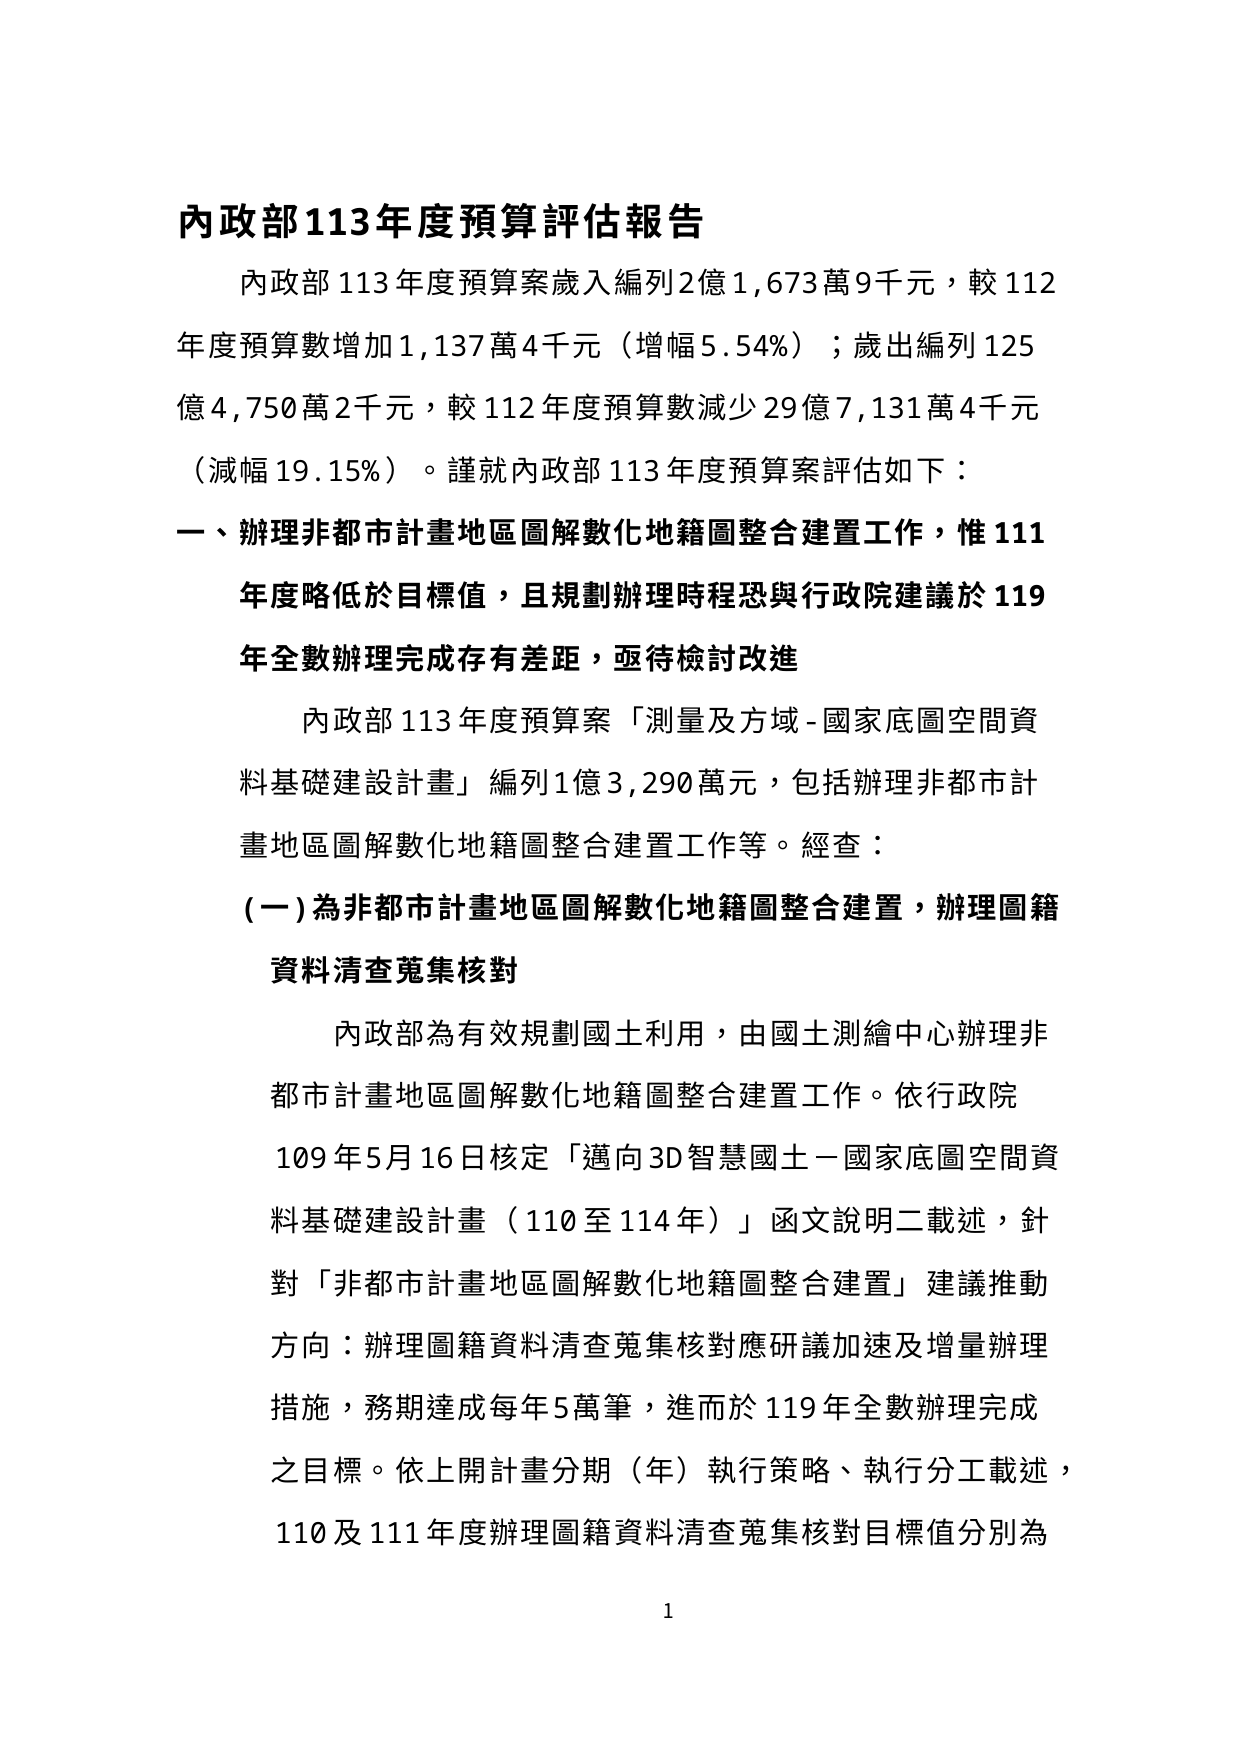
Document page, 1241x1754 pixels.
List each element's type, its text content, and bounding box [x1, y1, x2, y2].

text 內政部113年度預算評估報告 [176, 177, 1061, 240]
text 內政部113年度預算案歲入編列2億1,673萬9千元，較112年度預算數增加1,137萬4千元（增幅5.54%）；歲出編列125億4,750萬2千元，較112年度預算數減少29億7,131萬4千元（減幅19.15%）。謹就內政部113年度預算案評估如下： [176, 240, 1061, 490]
text (一)為非都市計畫地區圖解數化地籍圖整合建置，辦理圖籍資料清查蒐集核對 [234, 865, 1061, 990]
text 內政部113年度預算案「測量及方域-國家底圖空間資料基礎建設計畫」編列1億3,290萬元，包括辦理非都市計畫地區圖解數化地籍圖整合建置工作等。經查： [234, 677, 1061, 865]
text 一、辦理非都市計畫地區圖解數化地籍圖整合建置工作，惟111年度略低於目標值，且規劃辦理時程恐與行政院建議於119年全數辦理完成存有差距，亟待檢討改進 [176, 490, 1061, 677]
text 內政部為有效規劃國土利用，由國土測繪中心辦理非都市計畫地區圖解數化地籍圖整合建置工作。依行政院109年5月16日核定「邁向3D智慧國土－國家底圖空間資料基礎建設計畫（110至114年）」函文說明二載述，針對「非都市計畫地區圖解數化地籍圖整合建置」建議推動方向：辦理圖籍資料清查蒐集核對應研議加速及增量辦理措施，務期達成每年5萬筆，進而於119年全數辦理完成之目標。依上開計畫分期（年）執行策略、執行分工載述，110及111年度辦理圖籍資料清查蒐集核對目標值分別為3.5萬筆及4萬筆，112至114年度目標值均為5萬筆，合計22.5萬筆。 [264, 990, 1061, 1552]
